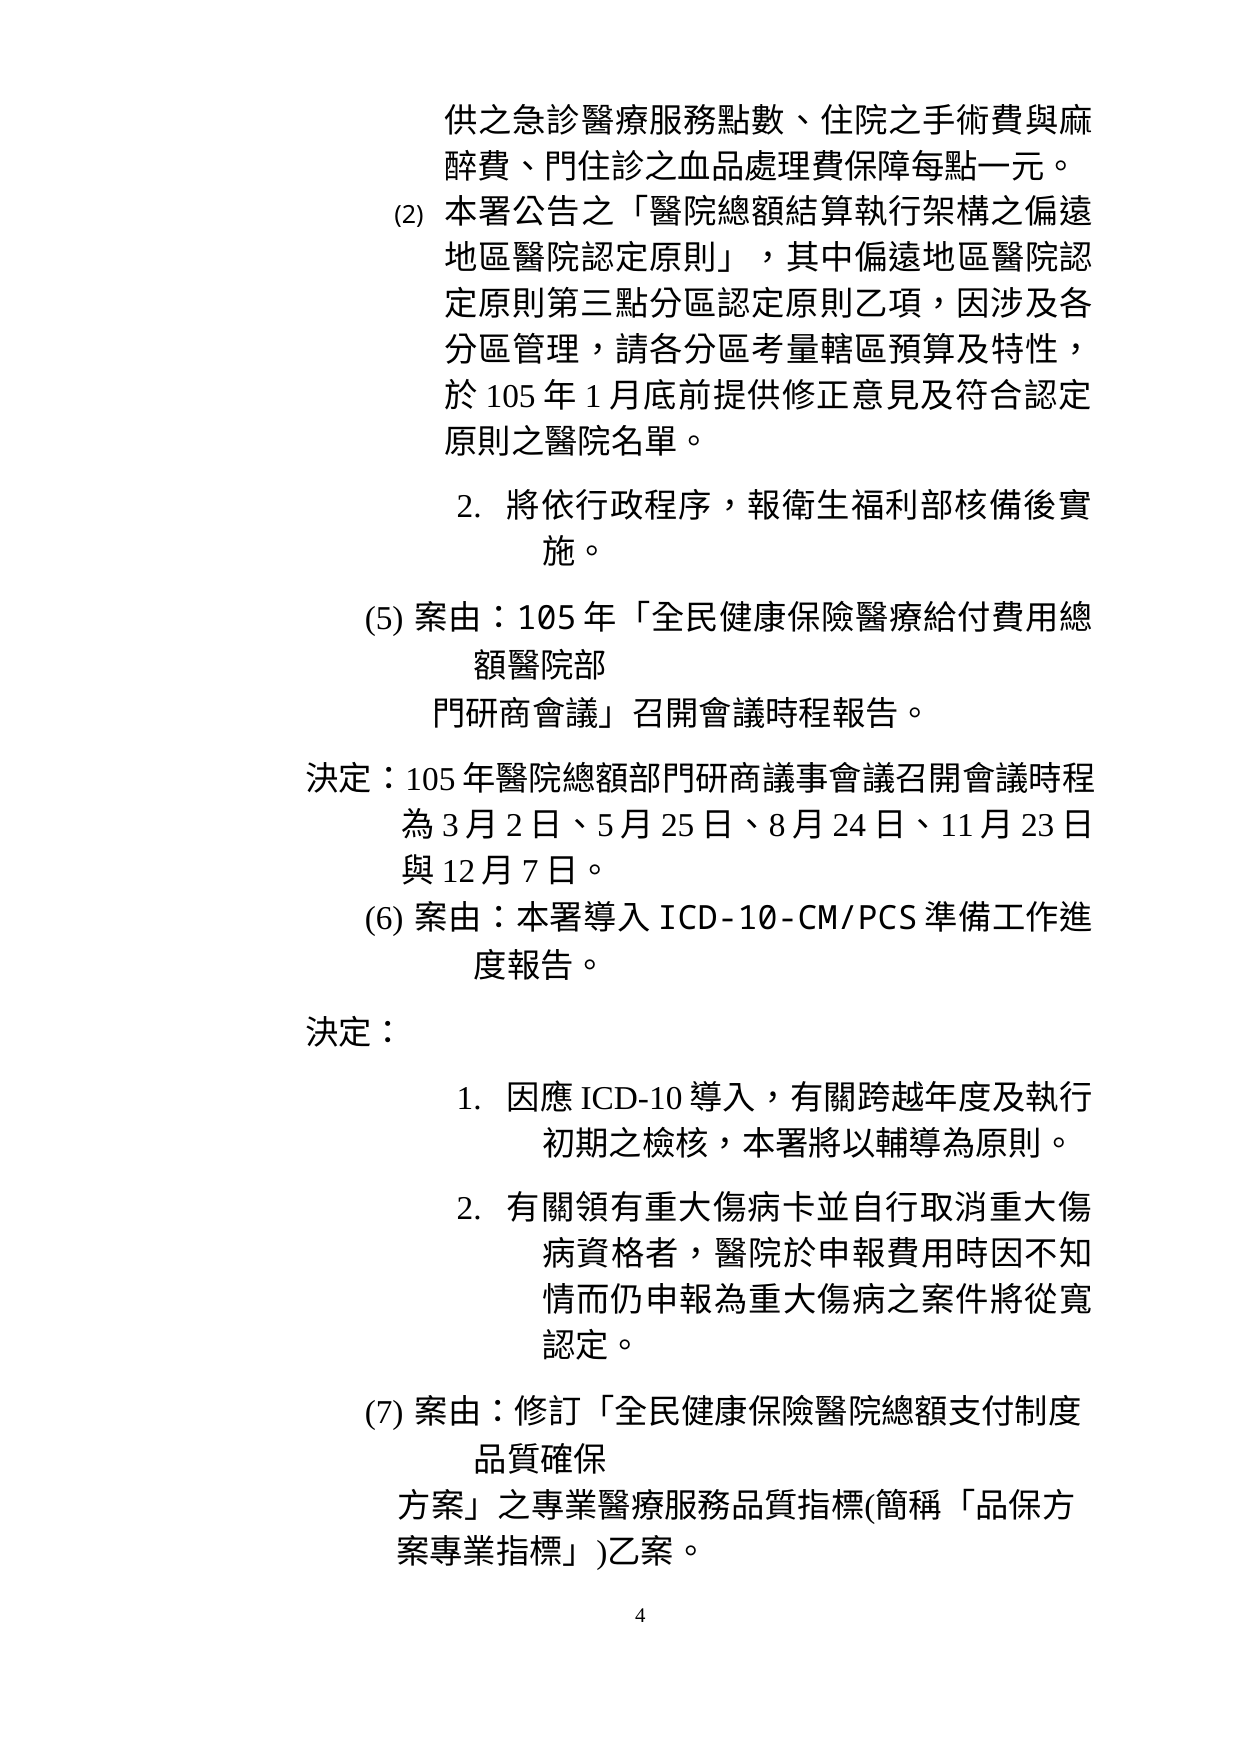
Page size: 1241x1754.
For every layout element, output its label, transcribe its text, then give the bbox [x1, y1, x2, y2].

list 有關領有重大傷病卡並自行取消重大傷病資格者，醫院於申報費用時因不知情而仍申報為重大傷病之案件將從寬認定。 [456, 1183, 1093, 1366]
text 方案」之專業醫療服務品質指標(簡稱「品保方案專業指標」)乙案。 [396, 1481, 1096, 1573]
list 本署公告之「醫院總額結算執行架構之偏遠地區醫院認定原則」，其中偏遠地區醫院認定原則第三點分區認定原則乙項，因涉及各分區管理，請各分區考量轄區預算及特性，於105年1月底前提供修正意見及符合認定原則之醫院名單。 [394, 187, 1093, 462]
list 供之急診醫療服務點數、住院之手術費與麻醉費、門住診之血品處理費保障每點一元。 [394, 96, 1093, 187]
text 門研商會議」召開會議時程報告。 [212, 687, 1093, 735]
list 將依行政程序，報衛生福利部核備後實施。 [456, 481, 1093, 573]
text 決定：105年醫院總額部門研商議事會議召開會議時程為3月2日、5月25日、8月24日、11月23日與12月7日。 [305, 754, 1096, 891]
text 決定： [305, 1006, 1093, 1054]
list 案由：本署導入ICD-10-CM/PCS準備工作進度報告。 [364, 891, 1093, 987]
list 案由：修訂「全民健康保險醫院總額支付制度品質確保 [364, 1385, 1093, 1481]
list 案由：105年「全民健康保險醫療給付費用總額醫院部 [364, 591, 1093, 687]
list 因應ICD-10導入，有關跨越年度及執行初期之檢核，本署將以輔導為原則。 [456, 1073, 1093, 1164]
